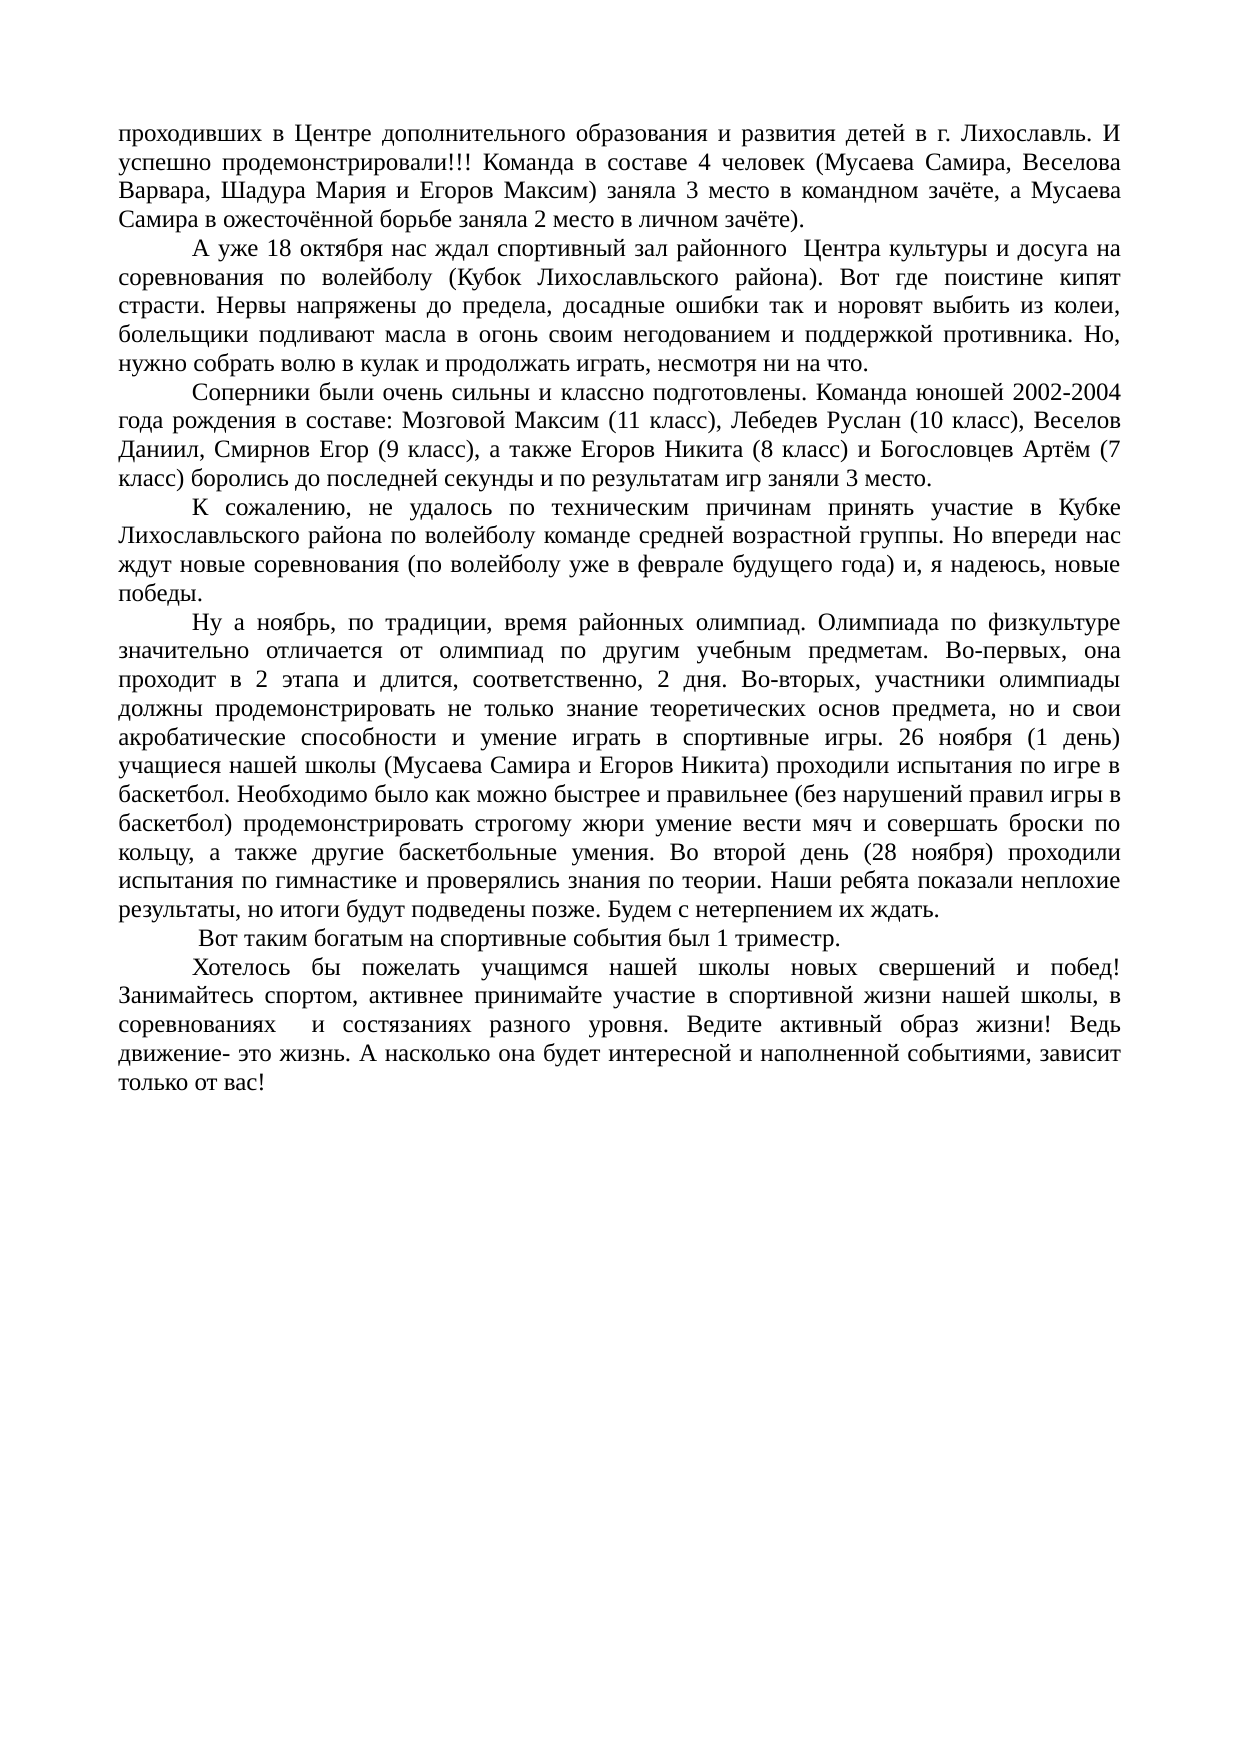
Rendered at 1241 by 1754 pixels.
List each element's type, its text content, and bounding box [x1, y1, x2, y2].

text К сожалению, не удалось по техническим причинам принять участие в Кубке Лихославльского района по волейболу команде средней возрастной группы. Но впереди нас ждут новые соревнования (по волейболу уже в феврале будущего года) и, я надеюсь, новые победы. [118, 492, 1122, 607]
text Ну а ноябрь, по традиции, время районных олимпиад. Олимпиада по физкультуре значительно отличается от олимпиад по другим учебным предметам. Во-первых, она проходит в 2 этапа и длится, соответственно, 2 дня. Во-вторых, участники олимпиады должны продемонстрировать не только знание теоретических основ предмета, но и свои акробатические способности и умение играть в спортивные игры. 26 ноября (1 день) учащиеся нашей школы (Мусаева Самира и Егоров Никита) проходили испытания по игре в баскетбол. Необходимо было как можно быстрее и правильнее (без нарушений правил игры в баскетбол) продемонстрировать строгому жюри умение вести мяч и совершать броски по кольцу, а также другие баскетбольные умения. Во второй день (28 ноября) проходили испытания по гимнастике и проверялись знания по теории. Наши ребята показали неплохие результаты, но итоги будут подведены позже. Будем с нетерпением их ждать. [118, 607, 1122, 923]
text Хотелось бы пожелать учащимся нашей школы новых свершений и побед! Занимайтесь спортом, активнее принимайте участие в спортивной жизни нашей школы, в соревнованиях и состязаниях разного уровня. Ведите активный образ жизни! Ведь движение- это жизнь. А насколько она будет интересной и наполненной событиями, зависит только от вас! [118, 952, 1122, 1096]
text проходивших в Центре дополнительного образования и развития детей в г. Лихославль. И успешно продемонстрировали!!! Команда в составе 4 человек (Мусаева Самира, Веселова Варвара, Шадура Мария и Егоров Максим) заняла 3 место в командном зачёте, а Мусаева Самира в ожесточённой борьбе заняла 2 место в личном зачёте). [118, 118, 1122, 233]
text Вот таким богатым на спортивные события был 1 триместр. [118, 923, 1122, 952]
text Соперники были очень сильны и классно подготовлены. Команда юношей 2002-2004 года рождения в составе: Мозговой Максим (11 класс), Лебедев Руслан (10 класс), Веселов Даниил, Смирнов Егор (9 класс), а также Егоров Никита (8 класс) и Богословцев Артём (7 класс) боролись до последней секунды и по результатам игр заняли 3 место. [118, 377, 1122, 492]
text А уже 18 октября нас ждал спортивный зал районного Центра культуры и досуга на соревнования по волейболу (Кубок Лихославльского района). Вот где поистине кипят страсти. Нервы напряжены до предела, досадные ошибки так и норовят выбить из колеи, болельщики подливают масла в огонь своим негодованием и поддержкой противника. Но, нужно собрать волю в кулак и продолжать играть, несмотря ни на что. [118, 233, 1122, 377]
